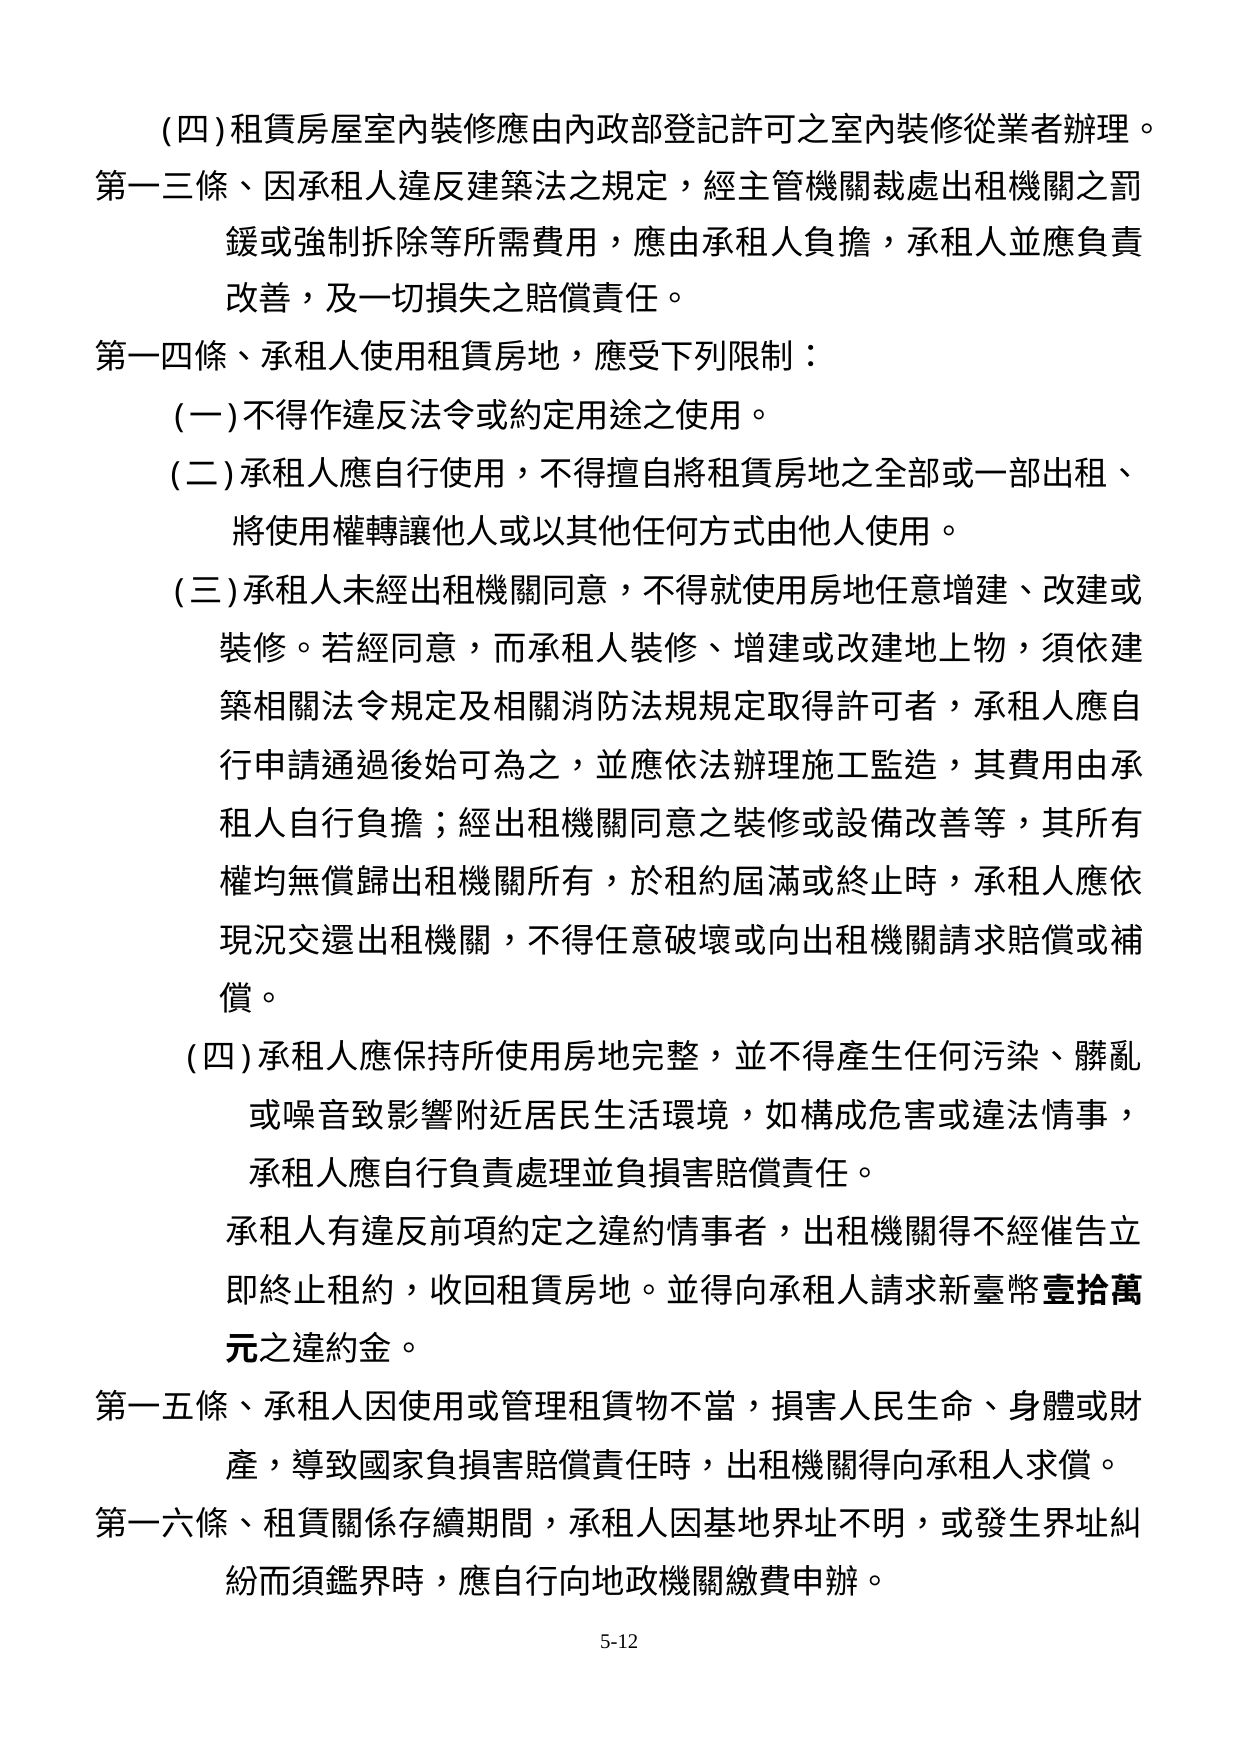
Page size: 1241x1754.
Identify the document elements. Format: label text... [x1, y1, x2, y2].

text 承租人有違反前項約定之違約情事者，出租機關得不經催告立即終止租約，收回租賃房地。並得向承租人請求新臺幣壹拾萬元之違約金。 [225, 1197, 1144, 1372]
text (三)承租人未經出租機關同意，不得就使用房地任意增建、改建或裝修。若經同意，而承租人裝修、增建或改建地上物，須依建築相關法令規定及相關消防法規規定取得許可者，承租人應自行申請通過後始可為之，並應依法辦理施工監造，其費用由承租人自行負擔；經出租機關同意之裝修或設備改善等，其所有權均無償歸出租機關所有，於租約屆滿或終止時，承租人應依現況交還出租機關，不得任意破壞或向出租機關請求賠償或補償。 [169, 555, 1144, 1022]
text (二)承租人應自行使用，不得擅自將租賃房地之全部或一部出租、將使用權轉讓他人或以其他任何方式由他人使用。 [165, 439, 1144, 555]
text 第一五條、承租人因使用或管理租賃物不當，損害人民生命、身體或財產，導致國家負損害賠償責任時，出租機關得向承租人求償。 [94, 1372, 1144, 1489]
text (四)租賃房屋室內裝修應由內政部登記許可之室內裝修從業者辦理。 [106, 95, 1144, 153]
text 第一四條、承租人使用租賃房地，應受下列限制： [94, 322, 1144, 380]
text (四)承租人應保持所使用房地完整，並不得產生任何污染、髒亂或噪音致影響附近居民生活環境，如構成危害或違法情事，承租人應自行負責處理並負損害賠償責任。 [181, 1022, 1144, 1197]
text 第一三條、因承租人違反建築法之規定，經主管機關裁處出租機關之罰鍰或強制拆除等所需費用，應由承租人負擔，承租人並應負責改善，及一切損失之賠償責任。 [94, 153, 1144, 322]
text (一)不得作違反法令或約定用途之使用。 [169, 380, 1144, 439]
text 第一六條、租賃關係存續期間，承租人因基地界址不明，或發生界址糾紛而須鑑界時，應自行向地政機關繳費申辦。 [94, 1489, 1144, 1605]
